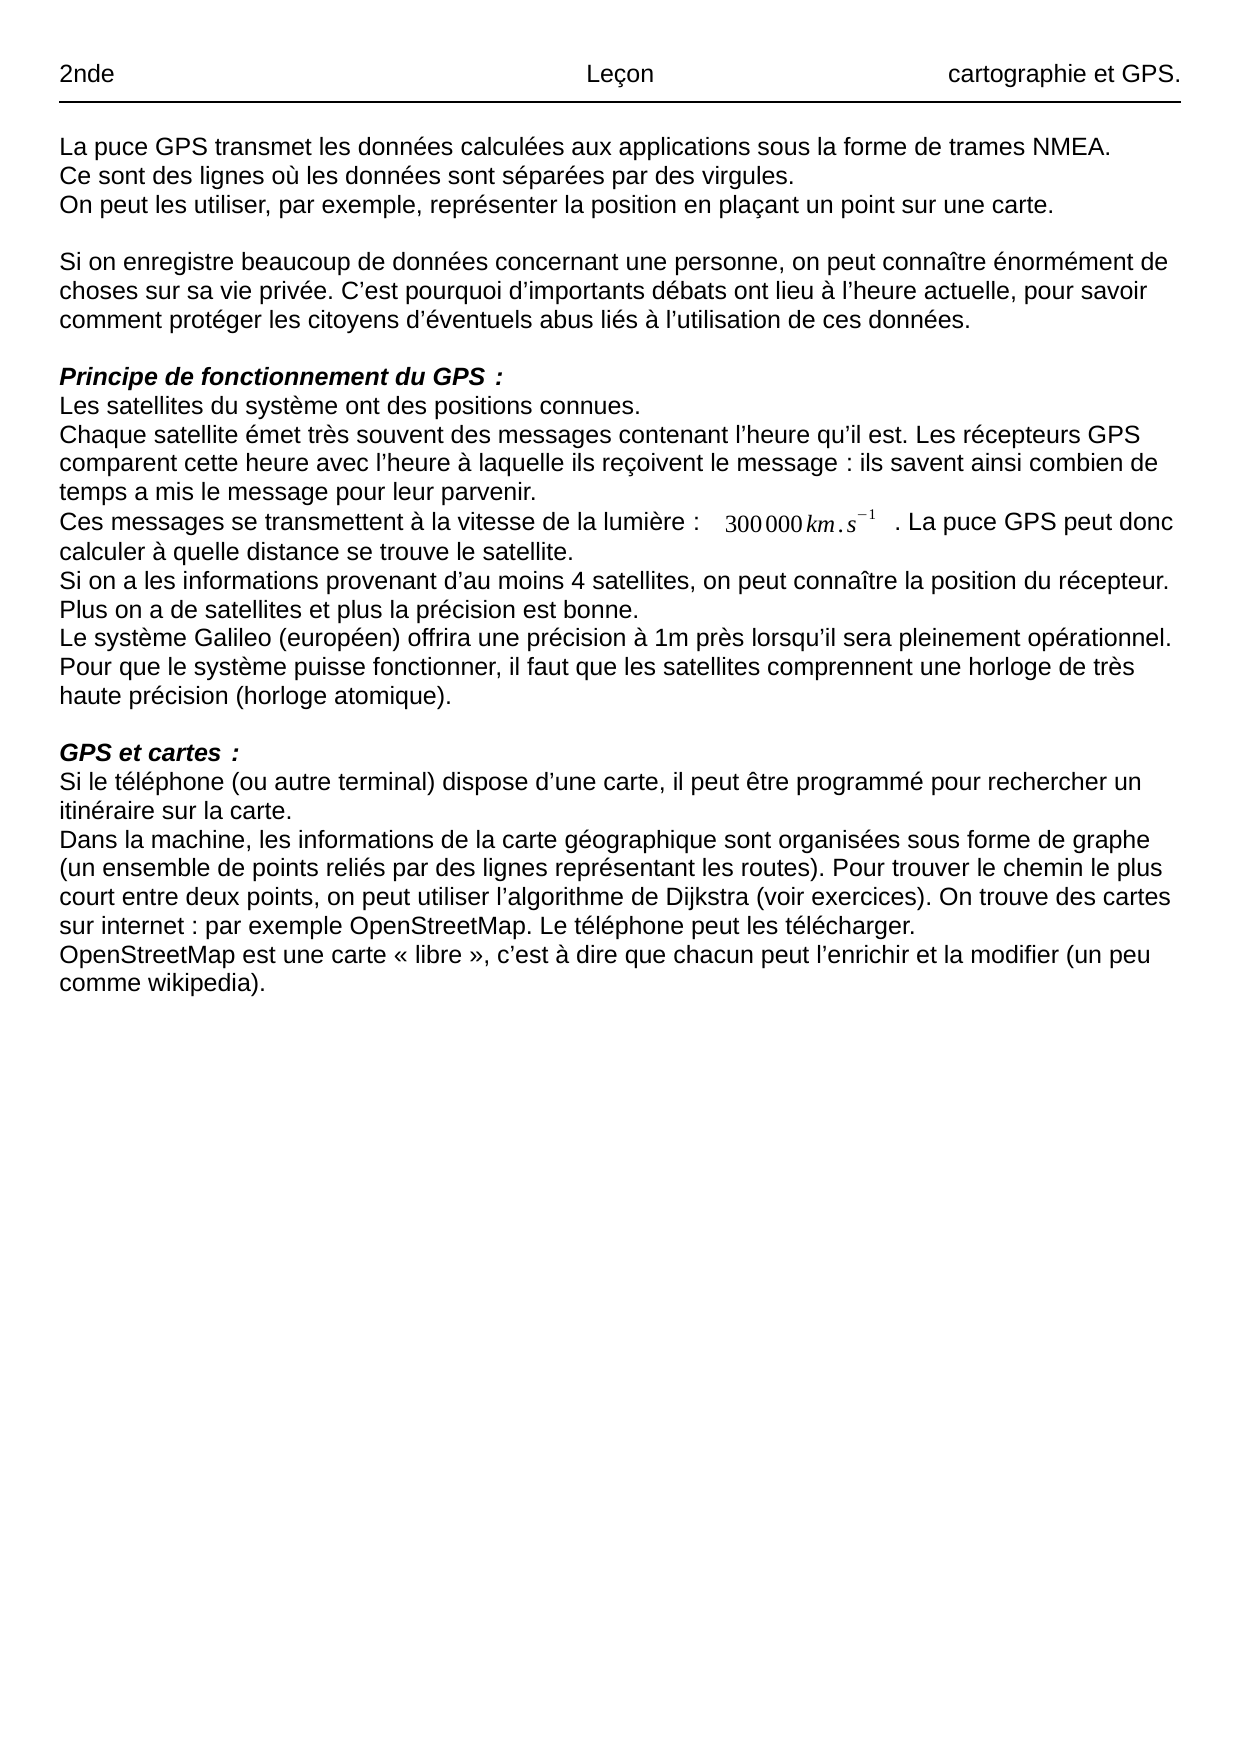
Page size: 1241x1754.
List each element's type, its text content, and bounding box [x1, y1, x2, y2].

text Si on a les informations provenant d’au moins 4 satellites, on peut connaître la position du récepteur. [59, 566, 1181, 594]
text Les satellites du système ont des positions connues. [59, 391, 1181, 420]
text Pour que le système puisse fonctionner, il faut que les satellites comprennent une horloge de très haute précision (horloge atomique). [59, 652, 1181, 709]
text Le système Galileo (européen) offrira une précision à 1m près lorsqu’il sera pleinement opérationnel. [59, 623, 1181, 652]
text Plus on a de satellites et plus la précision est bonne. [59, 594, 1181, 623]
text La puce GPS transmet les données calculées aux applications sous la forme de trames NMEA. [59, 132, 1181, 161]
text cartographie et GPS. [807, 59, 1181, 88]
text OpenStreetMap est une carte « libre », c’est à dire que chacun peut l’enrichir et la modifier (un peu comme wikipedia). [59, 939, 1181, 997]
text Ces messages se transmettent à la vitesse de la lumière : . La puce GPS peut donc calculer à quelle distance se trouve le satellite. [59, 506, 1181, 566]
text Si on enregistre beaucoup de données concernant une personne, on peut connaître énormément de choses sur sa vie privée. C’est pourquoi d’importants débats ont lieu à l’heure actuelle, pour savoir comment protéger les citoyens d’éventuels abus liés à l’utilisation de ces données. [59, 247, 1181, 333]
text Chaque satellite émet très souvent des messages contenant l’heure qu’il est. Les récepteurs GPS comparent cette heure avec l’heure à laquelle ils reçoivent le message : ils savent ainsi combien de temps a mis le message pour leur parvenir. [59, 420, 1181, 506]
text On peut les utiliser, par exemple, représenter la position en plaçant un point sur une carte. [59, 190, 1181, 218]
text GPS et cartes : [59, 738, 1181, 767]
text 2nde [59, 59, 433, 88]
text Si le téléphone (ou autre terminal) dispose d’une carte, il peut être programmé pour rechercher un itinéraire sur la carte. [59, 767, 1181, 824]
text Principe de fonctionnement du GPS : [59, 362, 909, 391]
text Ce sont des lignes où les données sont séparées par des virgules. [59, 161, 1181, 190]
text Leçon [433, 59, 807, 88]
text Dans la machine, les informations de la carte géographique sont organisées sous forme de graphe (un ensemble de points reliés par des lignes représentant les routes). Pour trouver le chemin le plus court entre deux points, on peut utiliser l’algorithme de Dijkstra (voir exercices). On trouve des cartes sur internet : par exemple OpenStreetMap. Le téléphone peut les télécharger. [59, 824, 1181, 939]
